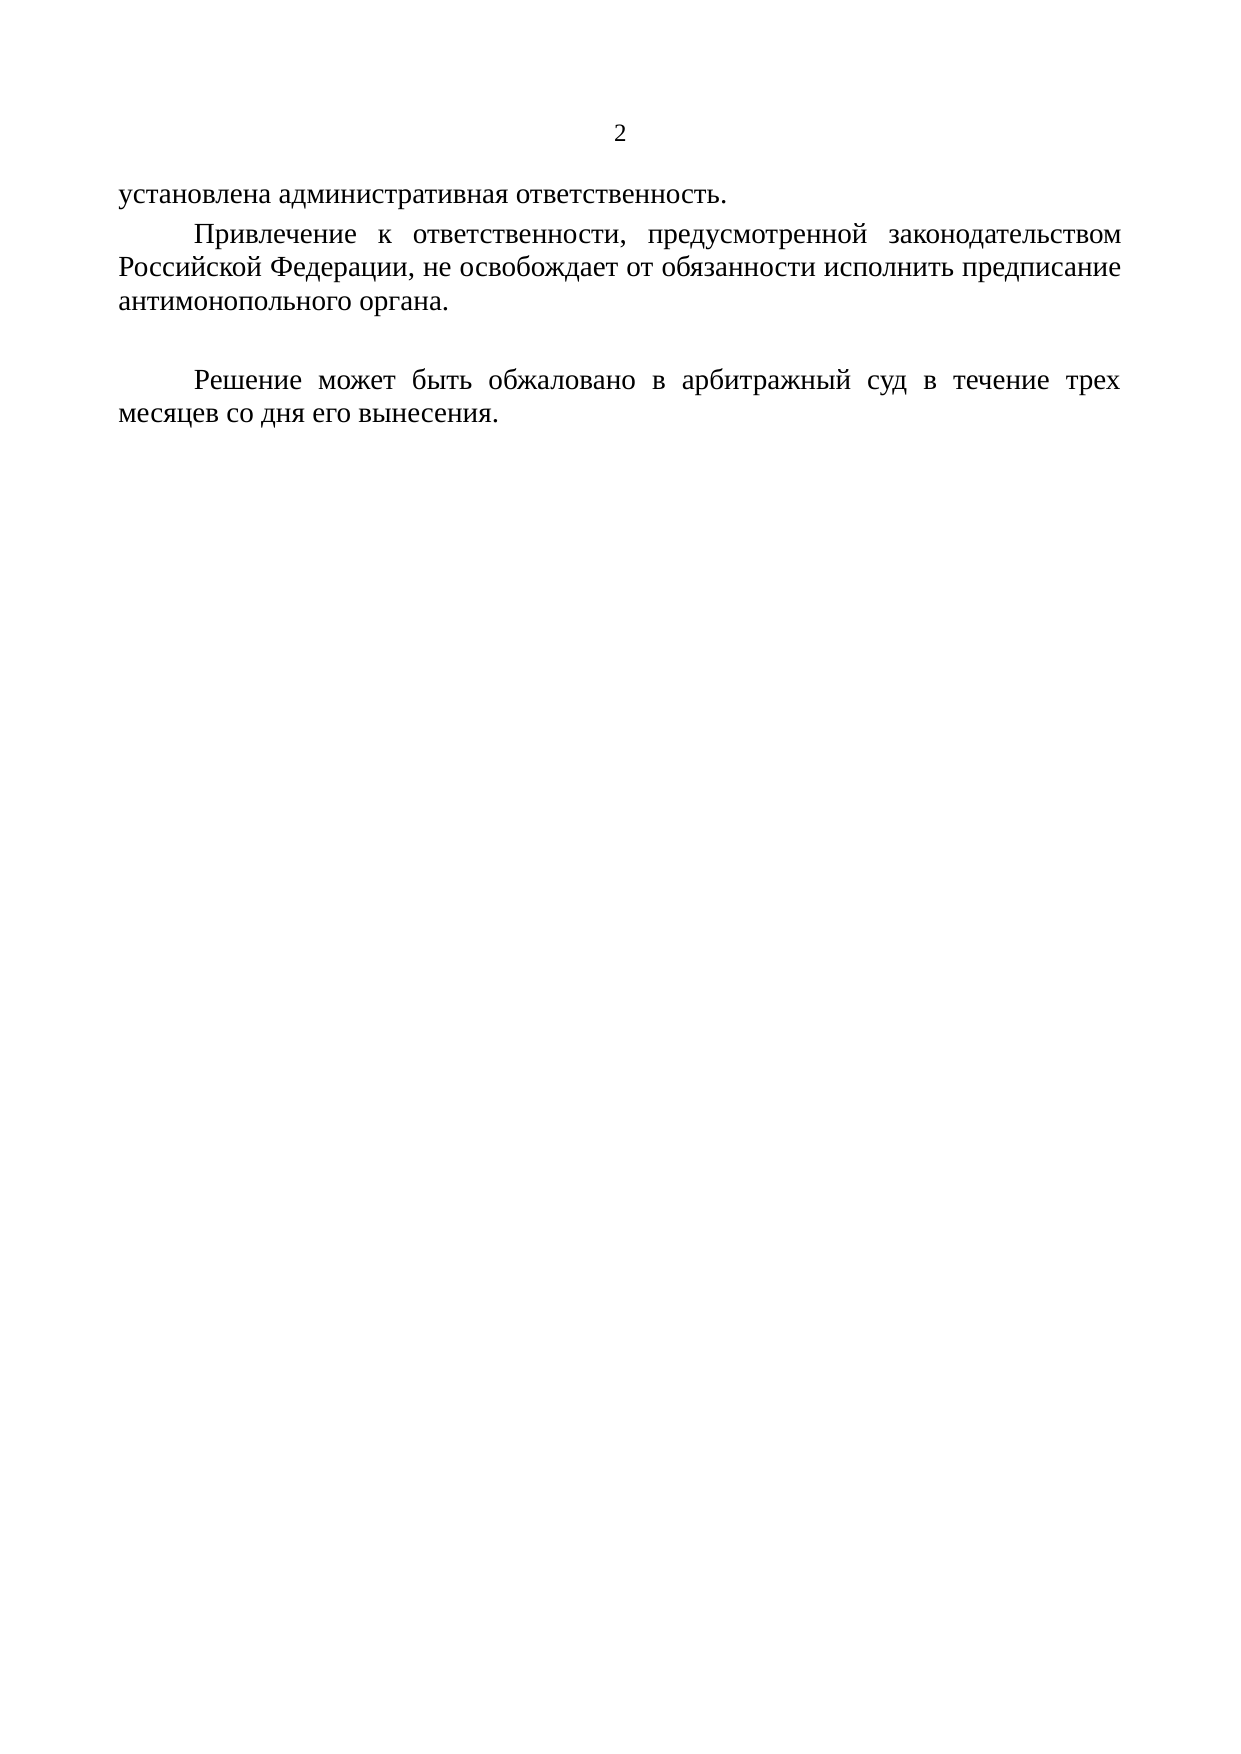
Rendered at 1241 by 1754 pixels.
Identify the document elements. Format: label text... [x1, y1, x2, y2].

text Привлечение к ответственности, предусмотренной законодательством Российской Федерации, не освобождает от обязанности исполнить предписание антимонопольного органа. [118, 216, 1122, 316]
text установлена административная ответственность. [118, 176, 1122, 210]
text Решение может быть обжаловано в арбитражный суд в течение трех месяцев со дня его вынесения. [118, 362, 1122, 429]
